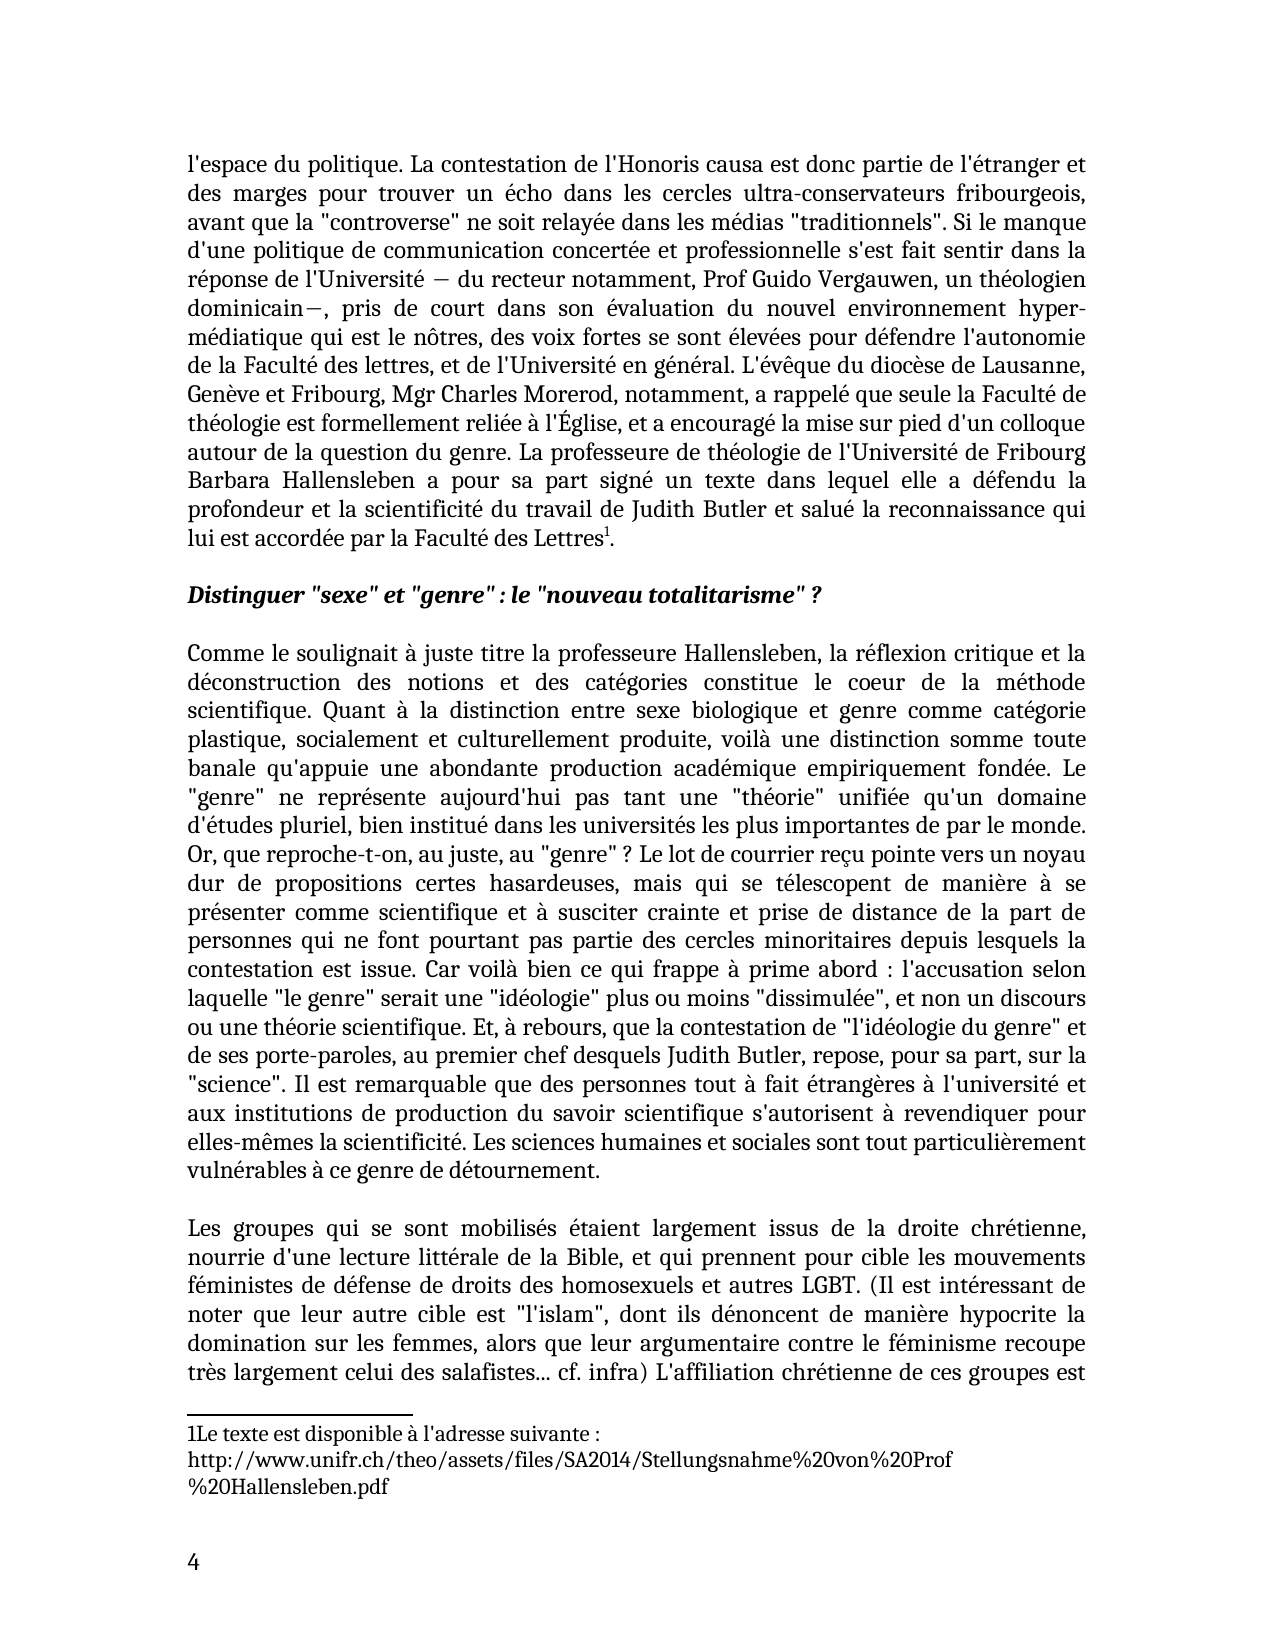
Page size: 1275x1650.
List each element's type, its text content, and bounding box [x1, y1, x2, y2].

text Comme le soulignait à juste titre la professeure Hallensleben, la réflexion critique et la déconstruction des notions et des catégories constitue le coeur de la méthode scientifique. Quant à la distinction entre sexe biologique et genre comme catégorie plastique, socialement et culturellement produite, voilà une distinction somme toute banale qu'appuie une abondante production académique empiriquement fondée. Le "genre" ne représente aujourd'hui pas tant une "théorie" unifiée qu'un domaine d'études pluriel, bien institué dans les universités les plus importantes de par le monde. Or, que reproche-t-on, au juste, au "genre" ? Le lot de courrier reçu pointe vers un noyau dur de propositions certes hasardeuses, mais qui se télescopent de manière à se présenter comme scientifique et à susciter crainte et prise de distance de la part de personnes qui ne font pourtant pas partie des cercles minoritaires depuis lesquels la contestation est issue. Car voilà bien ce qui frappe à prime abord : l'accusation selon laquelle "le genre" serait une "idéologie" plus ou moins "dissimulée", et non un discours ou une théorie scientifique. Et, à rebours, que la contestation de "l'idéologie du genre" et de ses porte-paroles, au premier chef desquels Judith Butler, repose, pour sa part, sur la "science". Il est remarquable que des personnes tout à fait étrangères à l'université et aux institutions de production du savoir scientifique s'autorisent à revendiquer pour elles-mêmes la scientificité. Les sciences humaines et sociales sont tout particulièrement vulnérables à ce genre de détournement. [187, 639, 1087, 1185]
text Distinguer "sexe" et "genre" : le "nouveau totalitarisme" ? [187, 581, 1087, 610]
text Le texte est disponible à l'adresse suivante : http://www.unifr.ch/theo/assets/files/SA2014/Stellungsnahme%20von%20Prof%20Hallensleben.pdf [187, 1421, 1087, 1500]
text l'espace du politique. La contestation de l'Honoris causa est donc partie de l'étranger et des marges pour trouver un écho dans les cercles ultra-conservateurs fribourgeois, avant que la "controverse" ne soit relayée dans les médias "traditionnels". Si le manque d'une politique de communication concertée et professionnelle s'est fait sentir dans la réponse de l'Université  du recteur notamment, Prof Guido Vergauwen, un théologien dominicain, pris de court dans son évaluation du nouvel environnement hyper-médiatique qui est le nôtres, des voix fortes se sont élevées pour défendre l'autonomie de la Faculté des lettres, et de l'Université en général. L'évêque du diocèse de Lausanne, Genève et Fribourg, Mgr Charles Morerod, notamment, a rappelé que seule la Faculté de théologie est formellement reliée à l'Église, et a encouragé la mise sur pied d'un colloque autour de la question du genre. La professeure de théologie de l'Université de Fribourg Barbara Hallensleben a pour sa part signé un texte dans lequel elle a défendu la profondeur et la scientificité du travail de Judith Butler et salué la reconnaissance qui lui est accordée par la Faculté des Lettres. [187, 150, 1087, 552]
text Les groupes qui se sont mobilisés étaient largement issus de la droite chrétienne, nourrie d'une lecture littérale de la Bible, et qui prennent pour cible les mouvements féministes de défense de droits des homosexuels et autres LGBT. (Il est intéressant de noter que leur autre cible est "l'islam", dont ils dénoncent de manière hypocrite la domination sur les femmes, alors que leur argumentaire contre le féminisme recoupe très largement celui des salafistes... cf. infra) L'affiliation chrétienne de ces groupes est [187, 1214, 1087, 1386]
